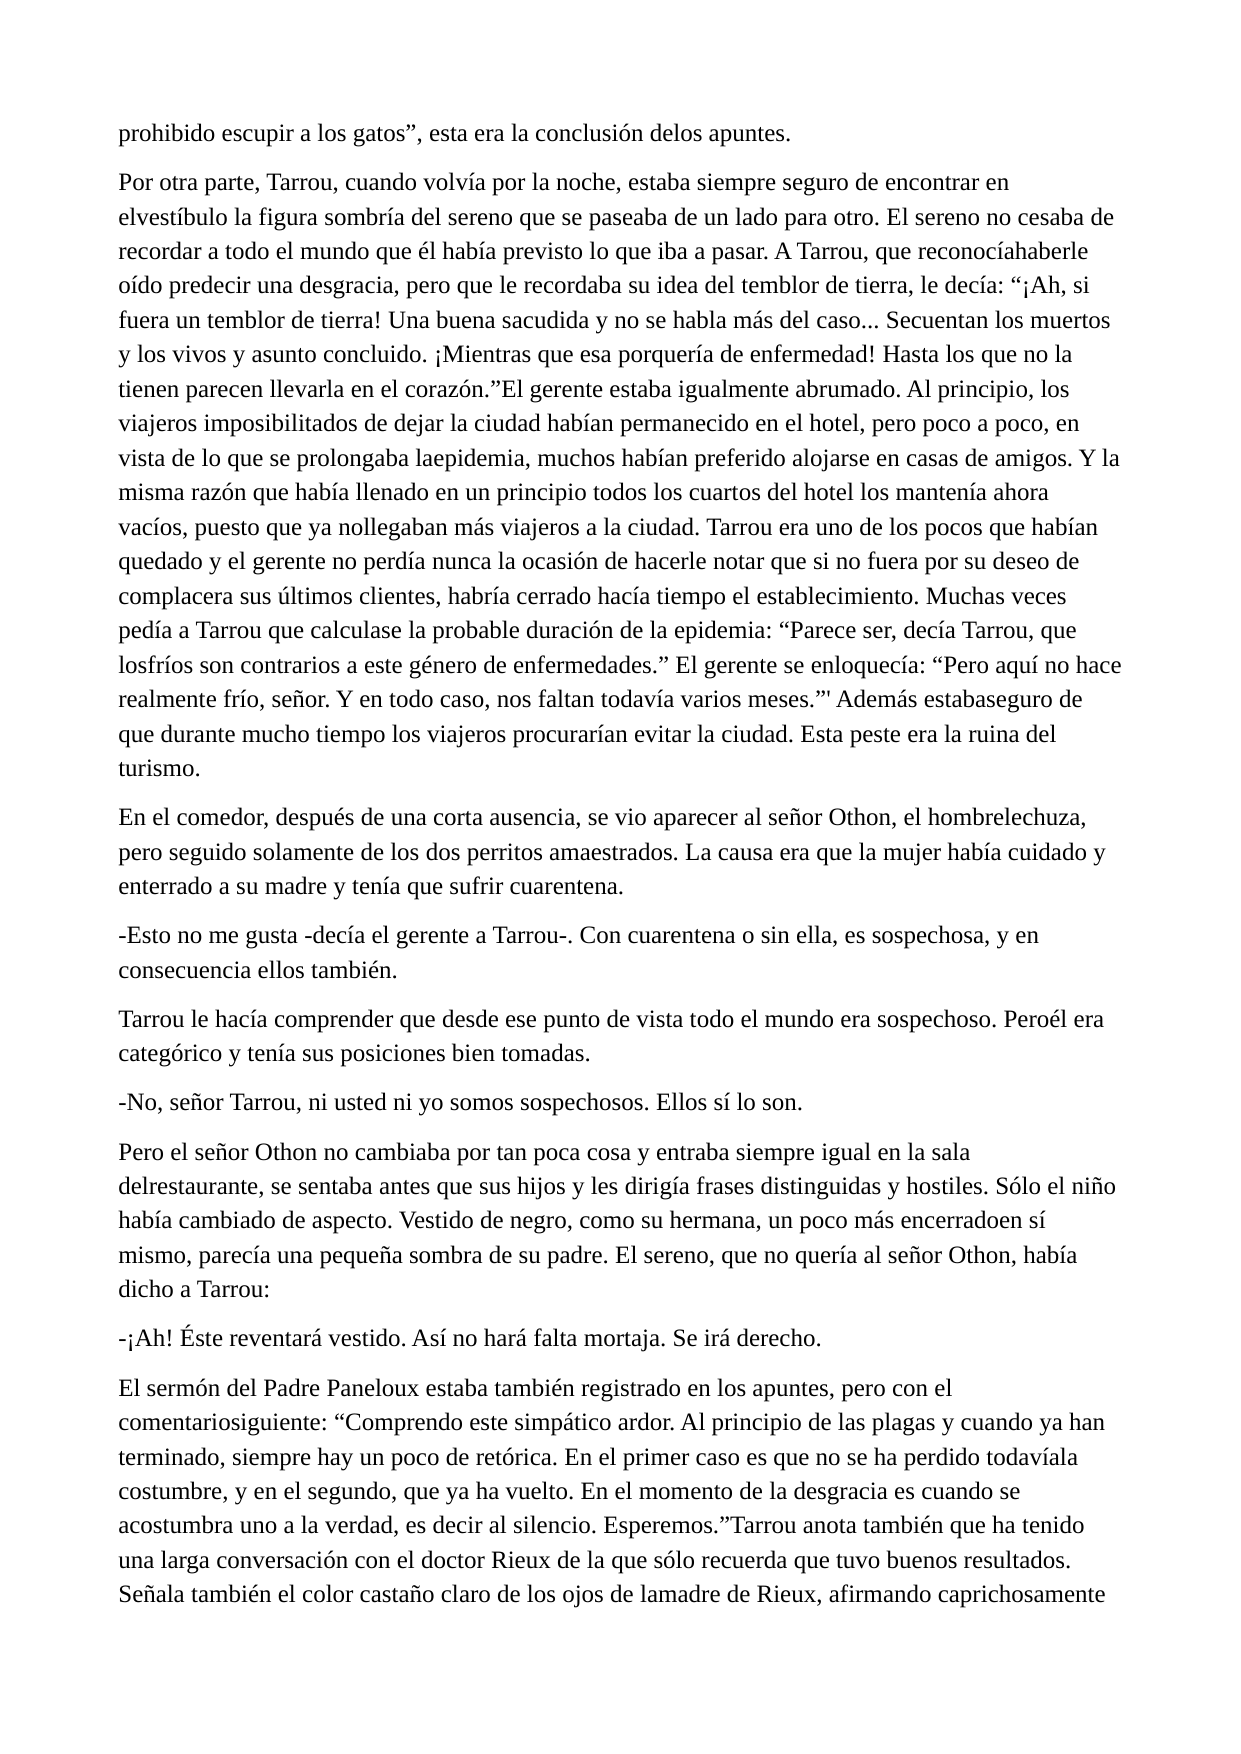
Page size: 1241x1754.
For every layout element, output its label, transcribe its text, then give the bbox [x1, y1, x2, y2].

text -¡Ah! Éste reventará vestido. Así no hará falta mortaja. Se irá derecho. [118, 1323, 1122, 1352]
text -No, señor Tarrou, ni usted ni yo somos sospechosos. Ellos sí lo son. [118, 1087, 1122, 1116]
text El sermón del Padre Paneloux estaba también registrado en los apuntes, pero con el comentariosiguiente: “Comprendo este simpático ardor. Al principio de las plagas y cuando ya han terminado, siempre hay un poco de retórica. En el primer caso es que no se ha perdido todavíala costumbre, y en el segundo, que ya ha vuelto. En el momento de la desgracia es cuando se acostumbra uno a la verdad, es decir al silencio. Esperemos.”Tarrou anota también que ha tenido una larga conversación con el doctor Rieux de la que sólo recuerda que tuvo buenos resultados. Señala también el color castaño claro de los ojos de lamadre de Rieux, afirmando caprichosamente [118, 1373, 1122, 1608]
text -Esto no me gusta -decía el gerente a Tarrou-. Con cuarentena o sin ella, es sospechosa, y en consecuencia ellos también. [118, 920, 1122, 984]
text prohibido escupir a los gatos”, esta era la conclusión delos apuntes. [118, 118, 1122, 147]
text Pero el señor Othon no cambiaba por tan poca cosa y entraba siempre igual en la sala delrestaurante, se sentaba antes que sus hijos y les dirigía frases distinguidas y hostiles. Sólo el niño había cambiado de aspecto. Vestido de negro, como su hermana, un poco más encerradoen sí mismo, parecía una pequeña sombra de su padre. El sereno, que no quería al señor Othon, había dicho a Tarrou: [118, 1137, 1122, 1303]
text Por otra parte, Tarrou, cuando volvía por la noche, estaba siempre seguro de encontrar en elvestíbulo la figura sombría del sereno que se paseaba de un lado para otro. El sereno no cesaba de recordar a todo el mundo que él había previsto lo que iba a pasar. A Tarrou, que reconocíahaberle oído predecir una desgracia, pero que le recordaba su idea del temblor de tierra, le decía: “¡Ah, si fuera un temblor de tierra! Una buena sacudida y no se habla más del caso... Secuentan los muertos y los vivos y asunto concluido. ¡Mientras que esa porquería de enfermedad! Hasta los que no la tienen parecen llevarla en el corazón.”El gerente estaba igualmente abrumado. Al principio, los viajeros imposibilitados de dejar la ciudad habían permanecido en el hotel, pero poco a poco, en vista de lo que se prolongaba laepidemia, muchos habían preferido alojarse en casas de amigos. Y la misma razón que había llenado en un principio todos los cuartos del hotel los mantenía ahora vacíos, puesto que ya nollegaban más viajeros a la ciudad. Tarrou era uno de los pocos que habían quedado y el gerente no perdía nunca la ocasión de hacerle notar que si no fuera por su deseo de complacera sus últimos clientes, habría cerrado hacía tiempo el establecimiento. Muchas veces pedía a Tarrou que calculase la probable duración de la epidemia: “Parece ser, decía Tarrou, que losfríos son contrarios a este género de enfermedades.” El gerente se enloquecía: “Pero aquí no hace realmente frío, señor. Y en todo caso, nos faltan todavía varios meses.”' Además estabaseguro de que durante mucho tiempo los viajeros procurarían evitar la ciudad. Esta peste era la ruina del turismo. [118, 167, 1122, 782]
text Tarrou le hacía comprender que desde ese punto de vista todo el mundo era sospechoso. Peroél era categórico y tenía sus posiciones bien tomadas. [118, 1004, 1122, 1067]
text En el comedor, después de una corta ausencia, se vio aparecer al señor Othon, el hombrelechuza, pero seguido solamente de los dos perritos amaestrados. La causa era que la mujer había cuidado y enterrado a su madre y tenía que sufrir cuarentena. [118, 802, 1122, 900]
